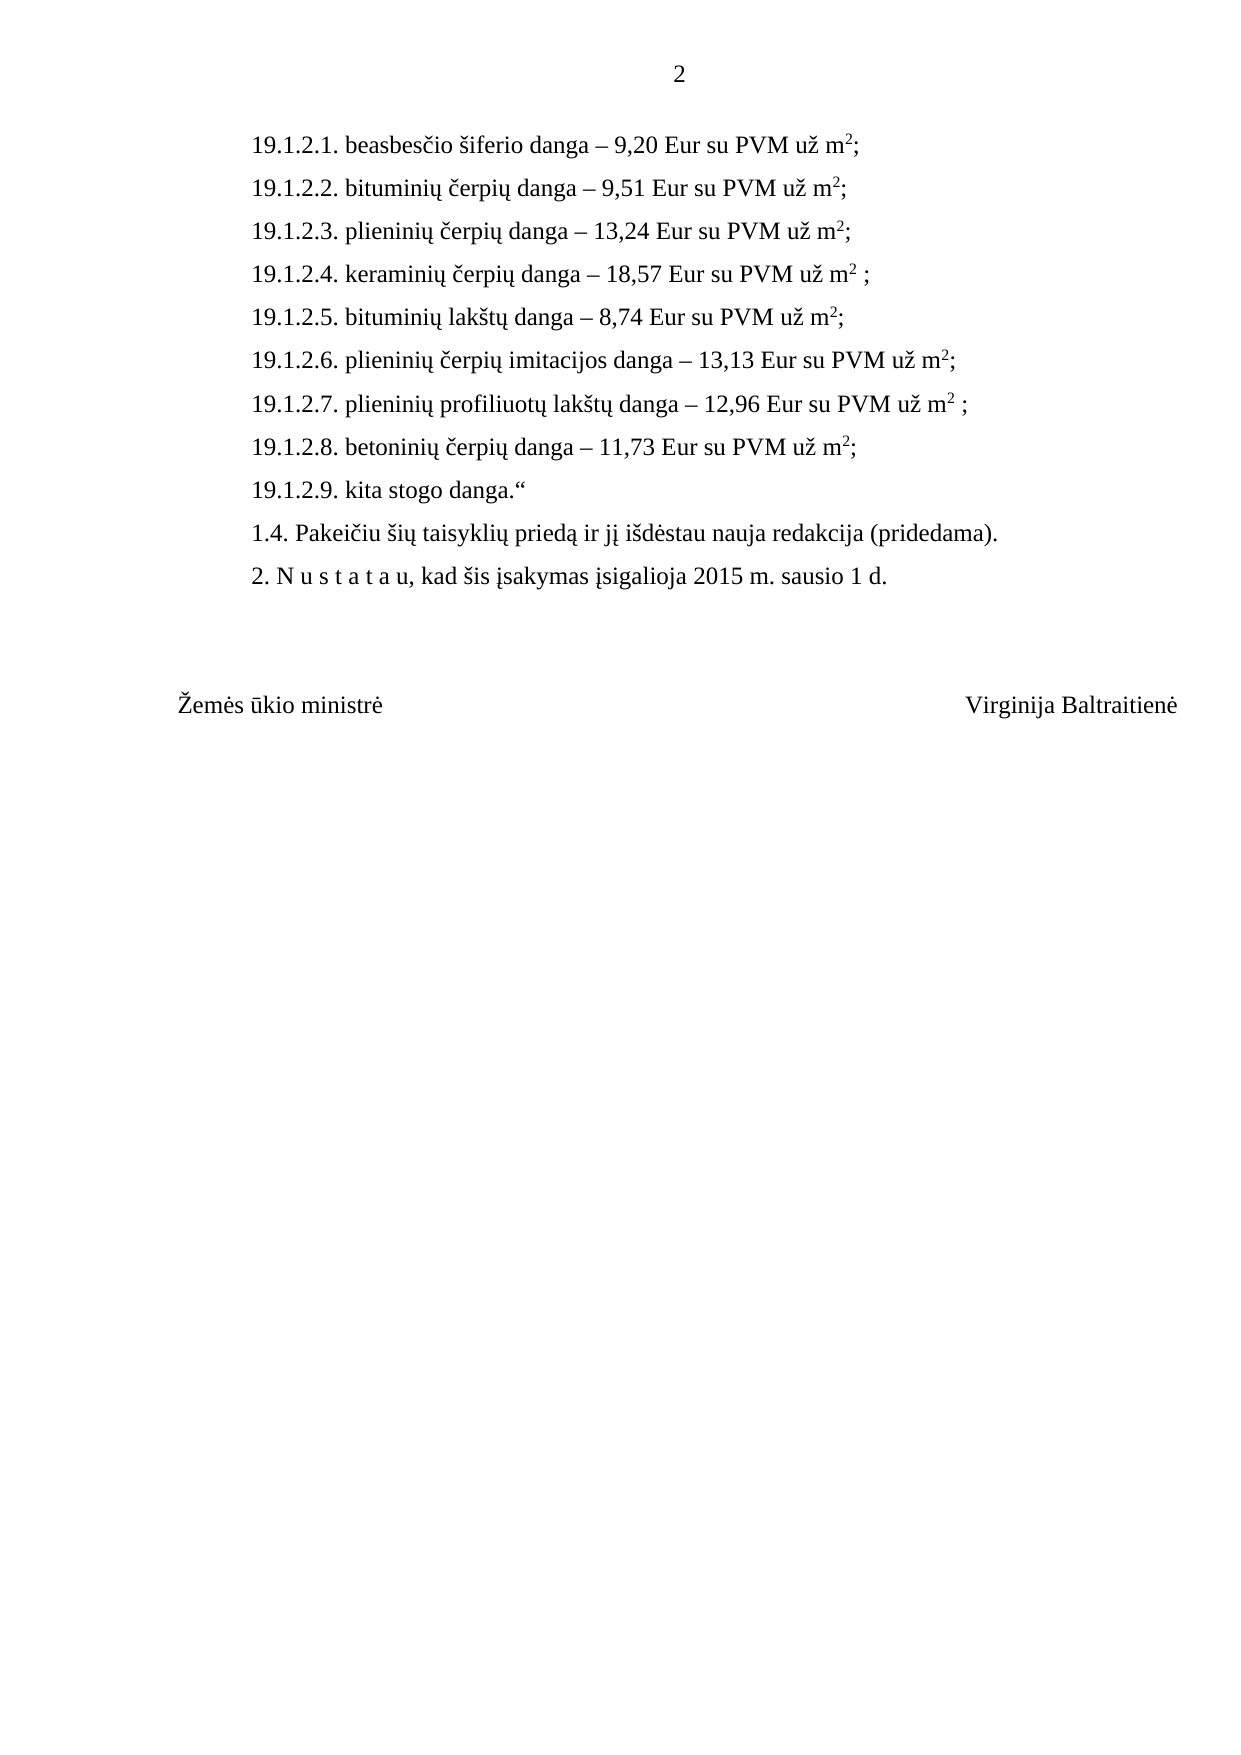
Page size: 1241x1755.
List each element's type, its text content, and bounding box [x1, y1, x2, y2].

text 19.1.2.7. plieninių profiliuotų lakštų danga – 12,96 Eur su PVM už m2 ; [177, 389, 1181, 417]
text 19.1.2.6. plieninių čerpių imitacijos danga – 13,13 Eur su PVM už m2; [177, 346, 1181, 374]
text 19.1.2.1. beasbesčio šiferio danga – 9,20 Eur su PVM už m2; [177, 130, 1181, 159]
text 19.1.2.4. keraminių čerpių danga – 18,57 Eur su PVM už m2 ; [177, 259, 1181, 288]
text 2. N u s t a t a u, kad šis įsakymas įsigalioja 2015 m. sausio 1 d. [177, 561, 1181, 590]
text 19.1.2.3. plieninių čerpių danga – 13,24 Eur su PVM už m2; [177, 216, 1181, 245]
text 19.1.2.9. kita stogo danga.“ [177, 475, 1181, 504]
text Žemės ūkio ministrė Virginija Baltraitienė [177, 691, 1181, 719]
text 19.1.2.2. bituminių čerpių danga – 9,51 Eur su PVM už m2; [177, 173, 1181, 202]
text 19.1.2.5. bituminių lakštų danga – 8,74 Eur su PVM už m2; [177, 302, 1181, 331]
text 1.4. Pakeičiu šių taisyklių priedą ir jį išdėstau nauja redakcija (pridedama). [177, 518, 1181, 547]
text 19.1.2.8. betoninių čerpių danga – 11,73 Eur su PVM už m2; [177, 432, 1181, 461]
